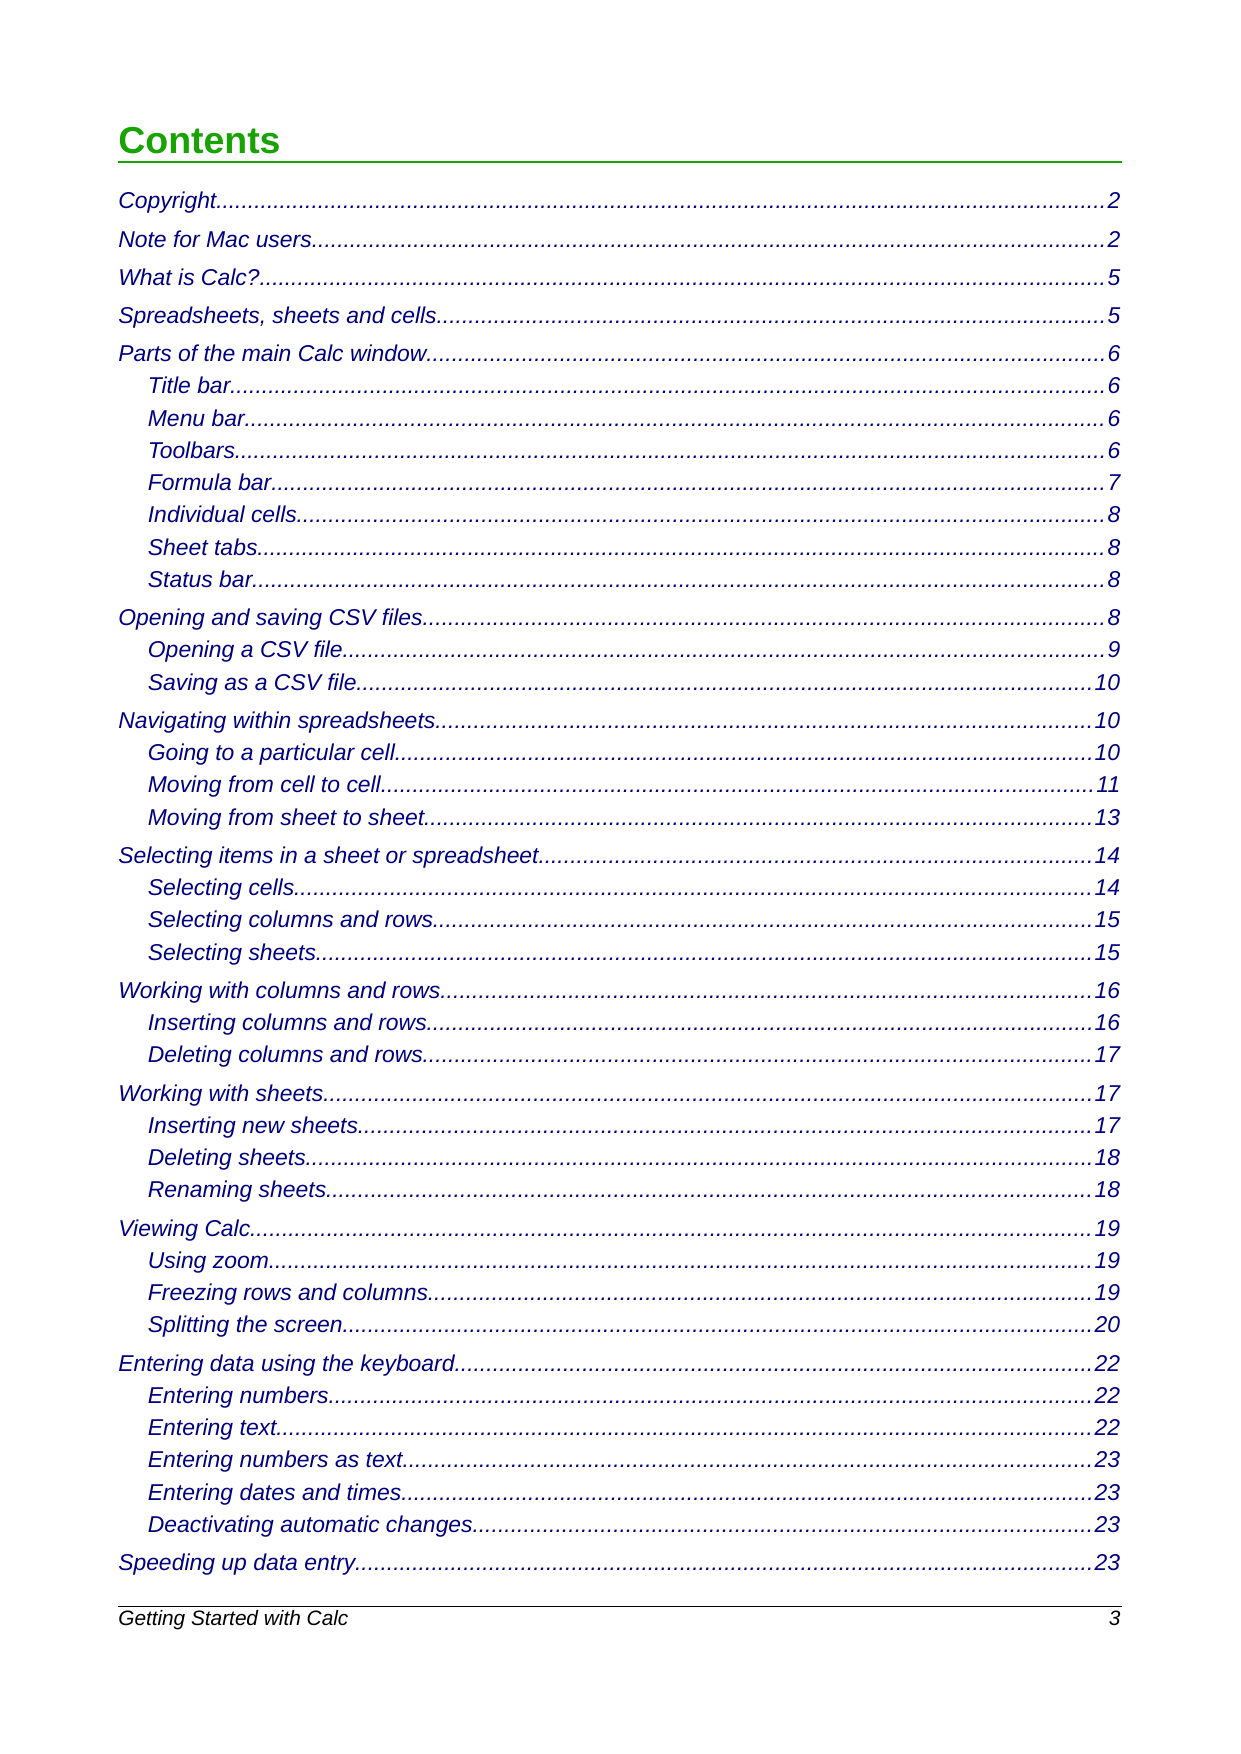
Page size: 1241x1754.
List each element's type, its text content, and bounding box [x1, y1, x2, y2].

text Status bar 8 [148, 566, 1122, 592]
text Moving from sheet to sheet 13 [148, 804, 1122, 830]
text Saving as a CSV file 10 [148, 669, 1122, 695]
text Parts of the main Calc window 6 [118, 340, 1122, 366]
text Navigating within spreadsheets 10 [118, 707, 1122, 733]
text Entering numbers as text 23 [148, 1446, 1122, 1473]
text Selecting cells 14 [148, 874, 1122, 901]
text Individual cells 8 [148, 501, 1122, 528]
text Note for Mac users 2 [118, 226, 1122, 252]
text Entering data using the keyboard 22 [118, 1349, 1122, 1376]
text Using zoom 19 [148, 1247, 1122, 1273]
text Working with sheets 17 [118, 1079, 1122, 1106]
text Opening a CSV file 9 [148, 636, 1122, 663]
text Sheet tabs 8 [148, 534, 1122, 560]
text Opening and saving CSV files 8 [118, 604, 1122, 631]
text Viewing Calc 19 [118, 1214, 1122, 1241]
text Title bar 6 [148, 372, 1122, 399]
text Contents [118, 118, 1122, 161]
text Entering dates and times 23 [148, 1479, 1122, 1505]
text Going to a particular cell 10 [148, 739, 1122, 766]
text Menu bar 6 [148, 404, 1122, 431]
text Working with columns and rows 16 [118, 977, 1122, 1003]
text Renaming sheets 18 [148, 1176, 1122, 1203]
text Inserting new sheets 17 [148, 1112, 1122, 1138]
text Moving from cell to cell 11 [148, 771, 1122, 798]
text Deleting columns and rows 17 [148, 1041, 1122, 1068]
text Spreadsheets, sheets and cells 5 [118, 302, 1122, 328]
text Selecting items in a sheet or spreadsheet 14 [118, 842, 1122, 868]
text Formula bar 7 [148, 469, 1122, 496]
text Inserting columns and rows 16 [148, 1009, 1122, 1036]
text Freezing rows and columns 19 [148, 1279, 1122, 1306]
text Deactivating automatic changes 23 [148, 1511, 1122, 1537]
text Entering text 22 [148, 1414, 1122, 1441]
text Splitting the screen 20 [148, 1311, 1122, 1338]
text Selecting columns and rows 15 [148, 906, 1122, 933]
text Deleting sheets 18 [148, 1144, 1122, 1171]
text Copyright 2 [118, 187, 1122, 214]
text What is Calc? 5 [118, 264, 1122, 290]
text Speeding up data entry 23 [118, 1549, 1122, 1576]
text Entering numbers 22 [148, 1382, 1122, 1408]
text Toolbars 6 [148, 437, 1122, 463]
text Selecting sheets 15 [148, 939, 1122, 965]
